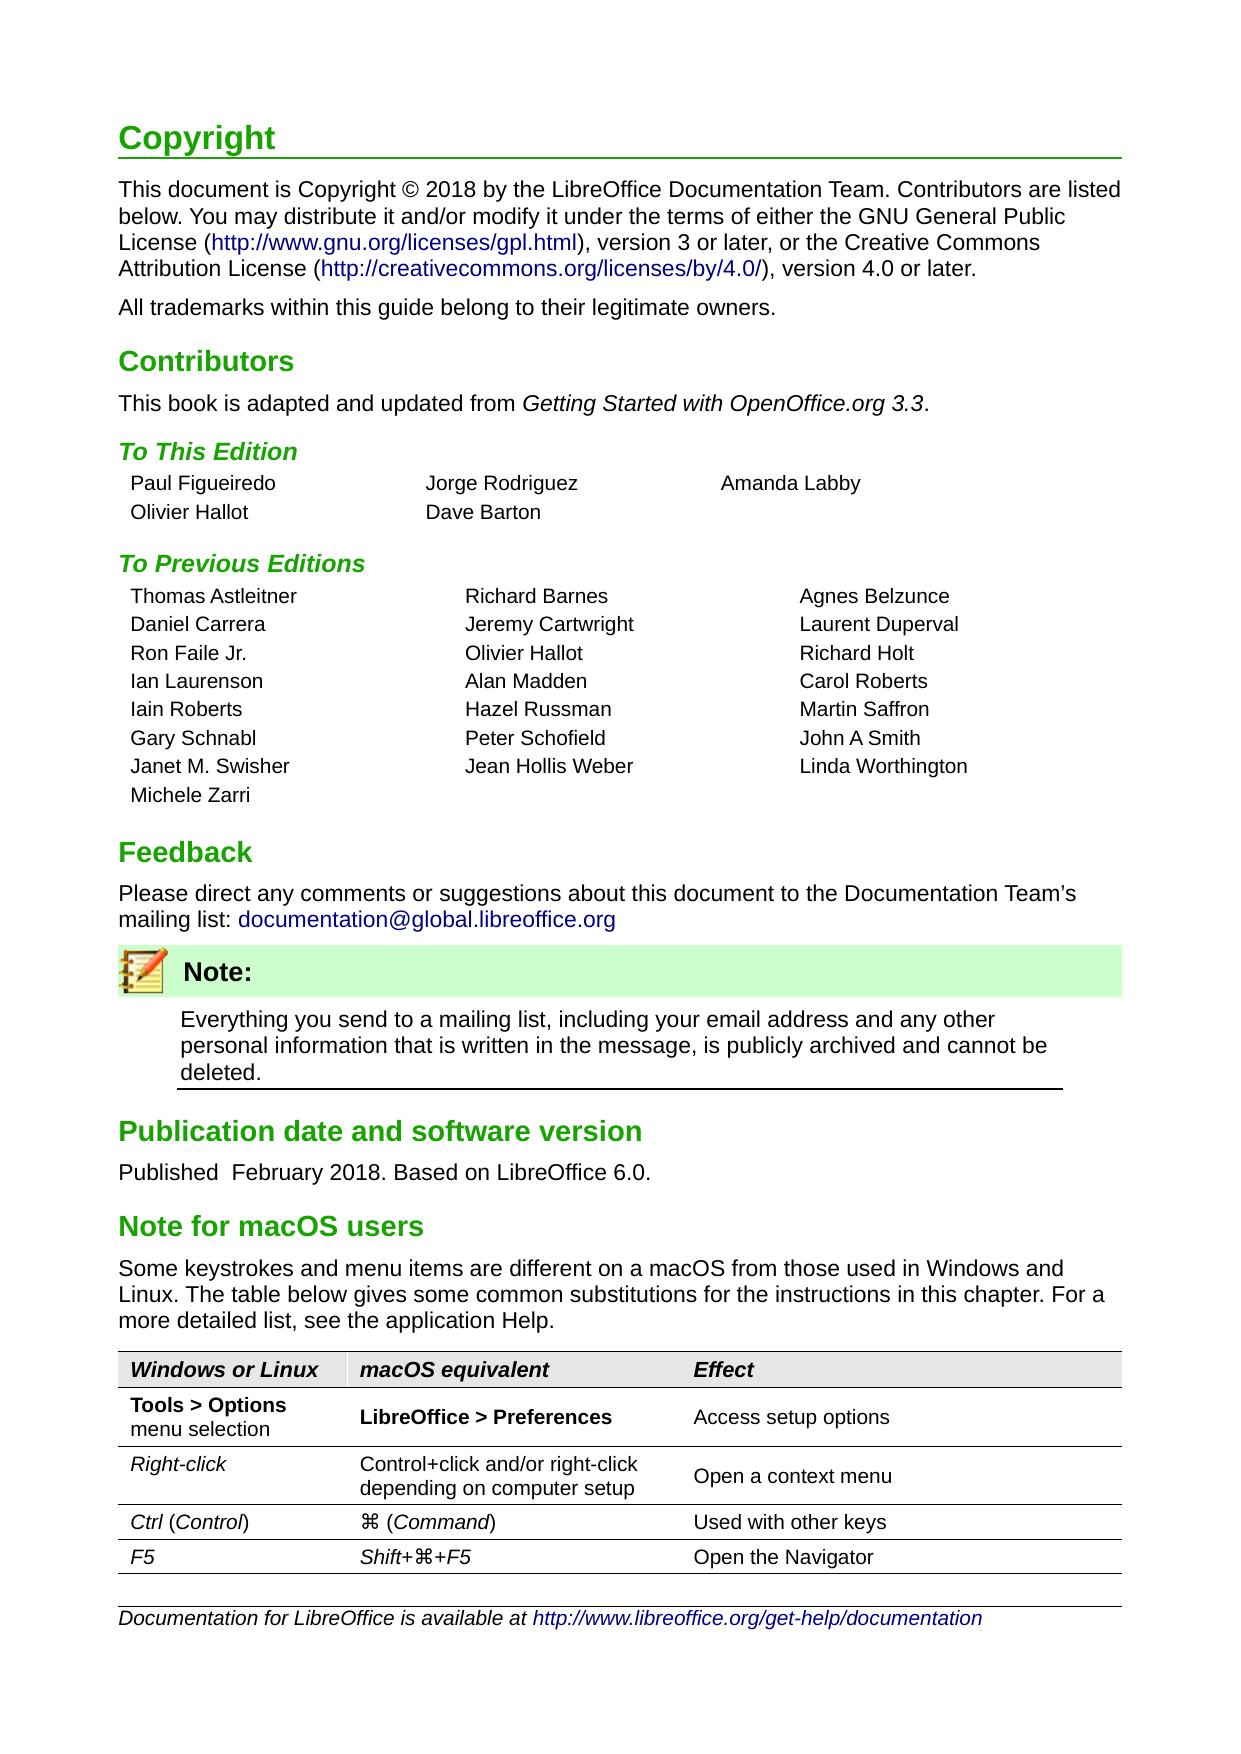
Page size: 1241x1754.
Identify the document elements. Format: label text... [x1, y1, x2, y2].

table_cell Jeremy Cartwright [453, 612, 787, 640]
subtitle Note: [118, 945, 1122, 997]
table_header Windows or Linux [118, 1352, 347, 1387]
table_cell ⌘ (Command) [348, 1505, 681, 1538]
table_cell [788, 783, 1122, 811]
table_cell Richard Holt [788, 640, 1122, 669]
table_cell Olivier Hallot [453, 640, 787, 669]
table_cell Tools > Options menu selection [118, 1388, 347, 1446]
table_cell Ctrl (Control) [118, 1505, 347, 1538]
table_header Amanda Labby [709, 471, 1122, 500]
subtitle To Previous Editions [118, 549, 1122, 577]
table_cell Hazel Russman [453, 697, 787, 726]
subtitle Feedback [118, 834, 1122, 868]
subtitle Copyright [118, 118, 1122, 157]
table_cell Janet M. Swisher [118, 754, 453, 782]
subtitle Contributors [118, 344, 1122, 378]
table_header macOS equivalent [348, 1352, 681, 1387]
table_cell Right-click [118, 1447, 347, 1504]
table_cell Peter Schofield [453, 726, 787, 754]
table_cell Open the Navigator [681, 1540, 1122, 1573]
text Everything you send to a mailing list, including your email address and any other personal information that is written in the message, is publicly archived and cannot be deleted. [177, 1003, 1063, 1088]
table_cell LibreOffice > Preferences [348, 1388, 681, 1446]
table_header Agnes Belzunce [788, 584, 1122, 612]
table_cell F5 [118, 1540, 347, 1573]
table_cell Access setup options [681, 1388, 1122, 1446]
subtitle Publication date and software version [118, 1114, 1122, 1147]
table_cell Control+click and/or right-click depending on computer setup [348, 1447, 681, 1504]
subtitle Note for macOS users [118, 1209, 1122, 1243]
table_header Effect [681, 1352, 1122, 1387]
text This document is Copyright © 2018 by the LibreOffice Documentation Team. Contributors are listed below. You may distribute it and/or modify it under the terms of either the GNU General Public License (http://www.gnu.org/licenses/gpl.html), version 3 or later, or the Creative Commons Attribution License (http://creativecommons.org/licenses/by/4.0/), version 4.0 or later. [118, 176, 1122, 282]
subtitle To This Edition [118, 437, 1122, 465]
table_cell Ron Faile Jr. [118, 640, 453, 669]
table_header Richard Barnes [453, 584, 787, 612]
table_cell Michele Zarri [118, 783, 453, 811]
table_cell Dave Barton [414, 500, 709, 528]
table_cell Shift+⌘+F5 [348, 1540, 681, 1573]
table_cell Carol Roberts [788, 669, 1122, 697]
table_cell John A Smith [788, 726, 1122, 754]
table_cell Linda Worthington [788, 754, 1122, 782]
table_cell Open a context menu [681, 1447, 1122, 1504]
table_header Thomas Astleitner [118, 584, 453, 612]
table_cell Laurent Duperval [788, 612, 1122, 640]
table_cell Ian Laurenson [118, 669, 453, 697]
table_cell Gary Schnabl [118, 726, 453, 754]
text Published February 2018. Based on LibreOffice 6.0. [118, 1159, 1122, 1186]
table_cell Used with other keys [681, 1505, 1122, 1538]
table_cell Martin Saffron [788, 697, 1122, 726]
text Please direct any comments or suggestions about this document to the Documentation Team’s mailing list: documentation@global.libreoffice.org [118, 880, 1122, 933]
table_cell [709, 500, 1122, 528]
table_header Jorge Rodriguez [414, 471, 709, 500]
table_cell [453, 783, 787, 811]
text All trademarks within this guide belong to their legitimate owners. [118, 294, 1122, 321]
text Some keystrokes and menu items are different on a macOS from those used in Windows and Linux. The table below gives some common substitutions for the instructions in this chapter. For a more detailed list, see the application Help. [118, 1254, 1122, 1334]
table_cell Jean Hollis Weber [453, 754, 787, 782]
table_cell Daniel Carrera [118, 612, 453, 640]
table_cell Alan Madden [453, 669, 787, 697]
text This book is adapted and updated from Getting Started with OpenOffice.org 3.3. [118, 389, 1122, 416]
table_header Paul Figueiredo [118, 471, 413, 500]
table_cell Olivier Hallot [118, 500, 413, 528]
picture [119, 946, 170, 997]
table_cell Iain Roberts [118, 697, 453, 726]
